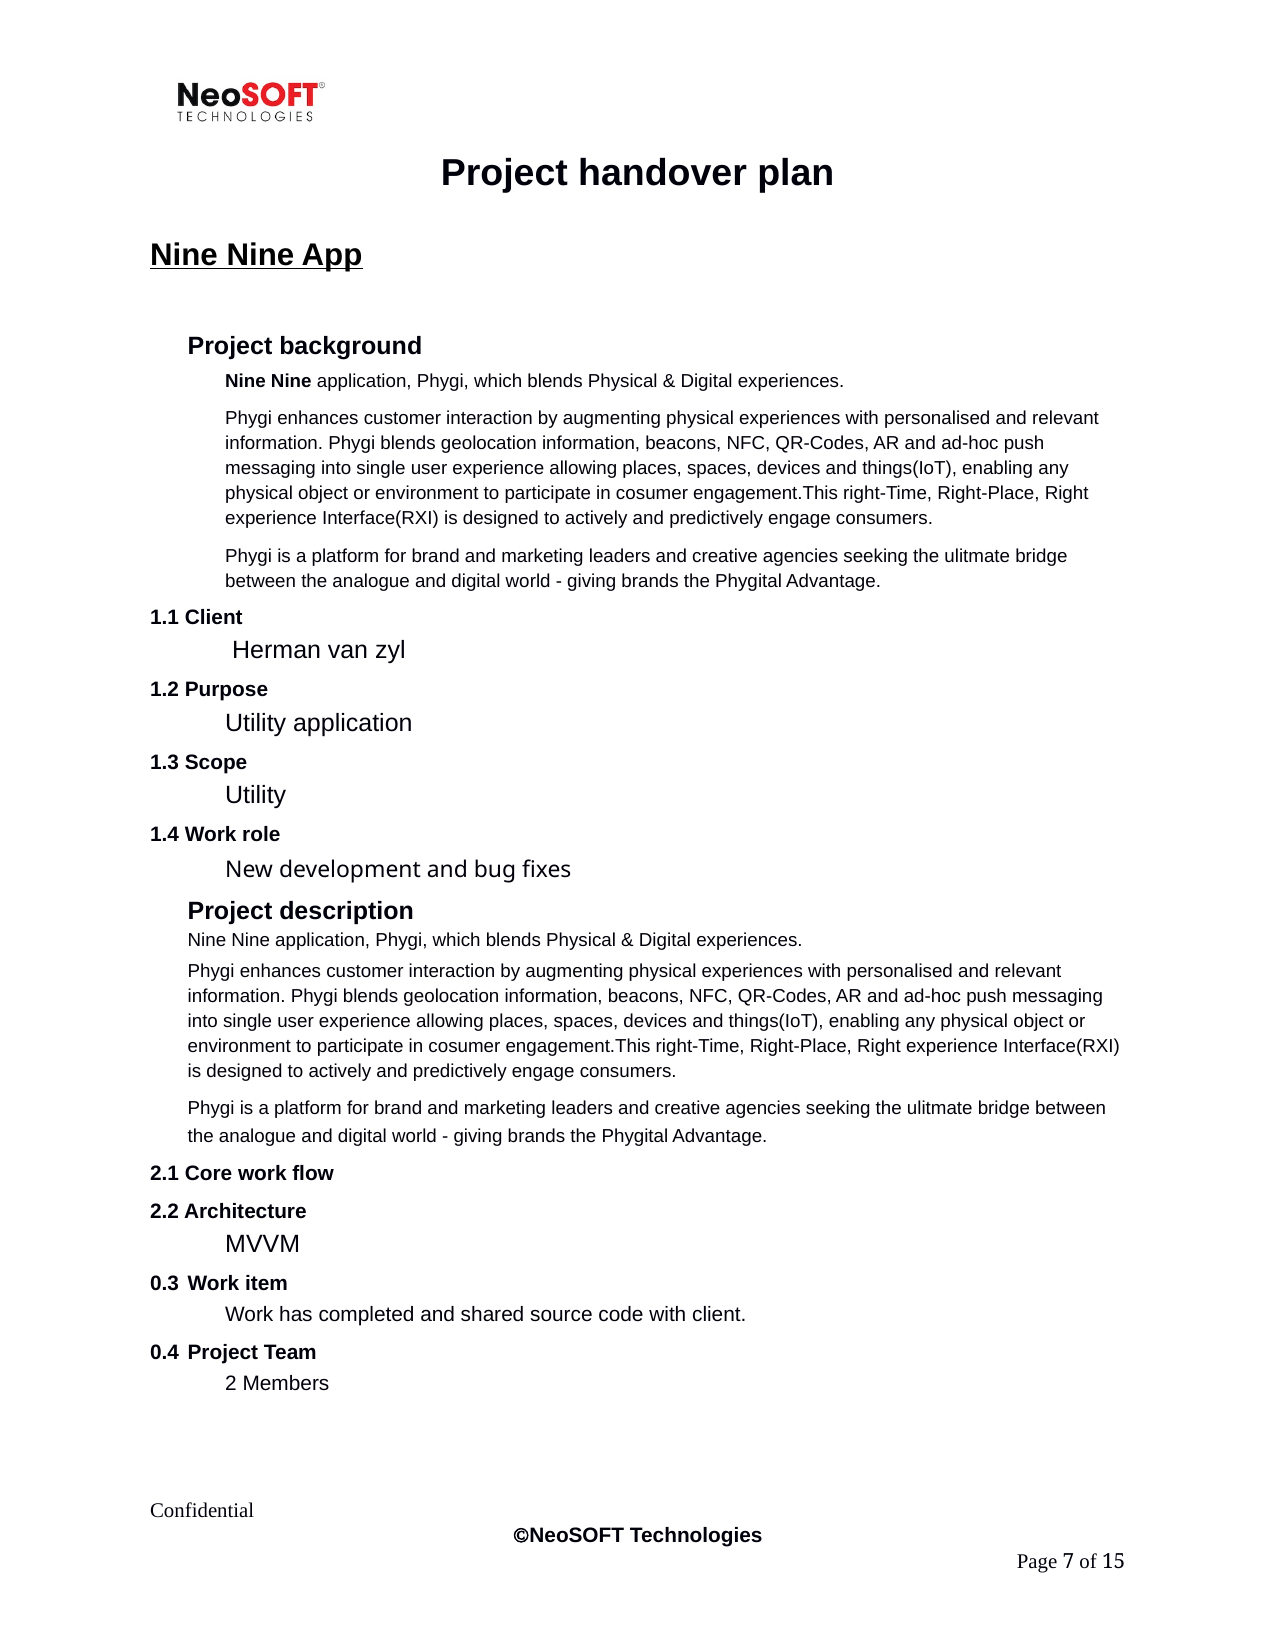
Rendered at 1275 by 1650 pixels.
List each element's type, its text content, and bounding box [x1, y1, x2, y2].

text Utility [225, 780, 1125, 809]
subtitle Project background [150, 331, 1125, 360]
text Phygi is a platform for brand and marketing leaders and creative agencies seeking the ulitmate bridge between the analogue and digital world - giving brands the Phygital Advantage. [225, 541, 1125, 591]
subtitle 2.2 Architecture [150, 1197, 1125, 1222]
text 2 Members [225, 1370, 1125, 1395]
text Phygi enhances customer interaction by augmenting physical experiences with personalised and relevant information. Phygi blends geolocation information, beacons, NFC, QR-Codes, AR and ad-hoc push messaging into single user experience allowing places, spaces, devices and things(IoT), enabling any physical object or environment to participate in cosumer engagement.This right-Time, Right-Place, Right experience Interface(RXI) is designed to actively and predictively engage consumers. [225, 404, 1125, 529]
text Work has completed and shared source code with client. [225, 1301, 1125, 1326]
text Nine Nine application, Phygi, which blends Physical & Digital experiences. [225, 366, 1125, 391]
subtitle Work item [150, 1270, 1125, 1295]
subtitle 1.3 Scope [150, 749, 1125, 774]
text New development and bug fixes [225, 852, 1125, 884]
text Utility application [225, 707, 1125, 736]
subtitle 2.1 Core work flow [150, 1160, 1125, 1185]
text Herman van zyl [225, 635, 1125, 664]
picture [171, 75, 331, 128]
title Project handover plan [150, 150, 1125, 236]
list Phygi enhances customer interaction by augmenting physical experiences with personalised and relevant information. Phygi blends geolocation information, beacons, NFC, QR-Codes, AR and ad-hoc push messaging into single user experience allowing places, spaces, devices and things(IoT), enabling any physical object or environment to participate in cosumer engagement.This right-Time, Right-Place, Right experience Interface(RXI) is designed to actively and predictively engage consumers. [150, 956, 1125, 1081]
subtitle Project Team [150, 1339, 1125, 1364]
subtitle 1.1 Client [150, 604, 1125, 629]
subtitle Phygi is a platform for brand and marketing leaders and creative agencies seeking the ulitmate bridge between the analogue and digital world - giving brands the Phygital Advantage. [150, 1094, 1125, 1147]
text MVVM [225, 1229, 1125, 1257]
subtitle 1.4 Work role [150, 821, 1125, 846]
subtitle 1.2 Purpose [150, 676, 1125, 701]
text Nine Nine App [150, 236, 1125, 272]
subtitle Project description Nine Nine application, Phygi, which blends Physical & Digital experiences. [150, 896, 1125, 950]
